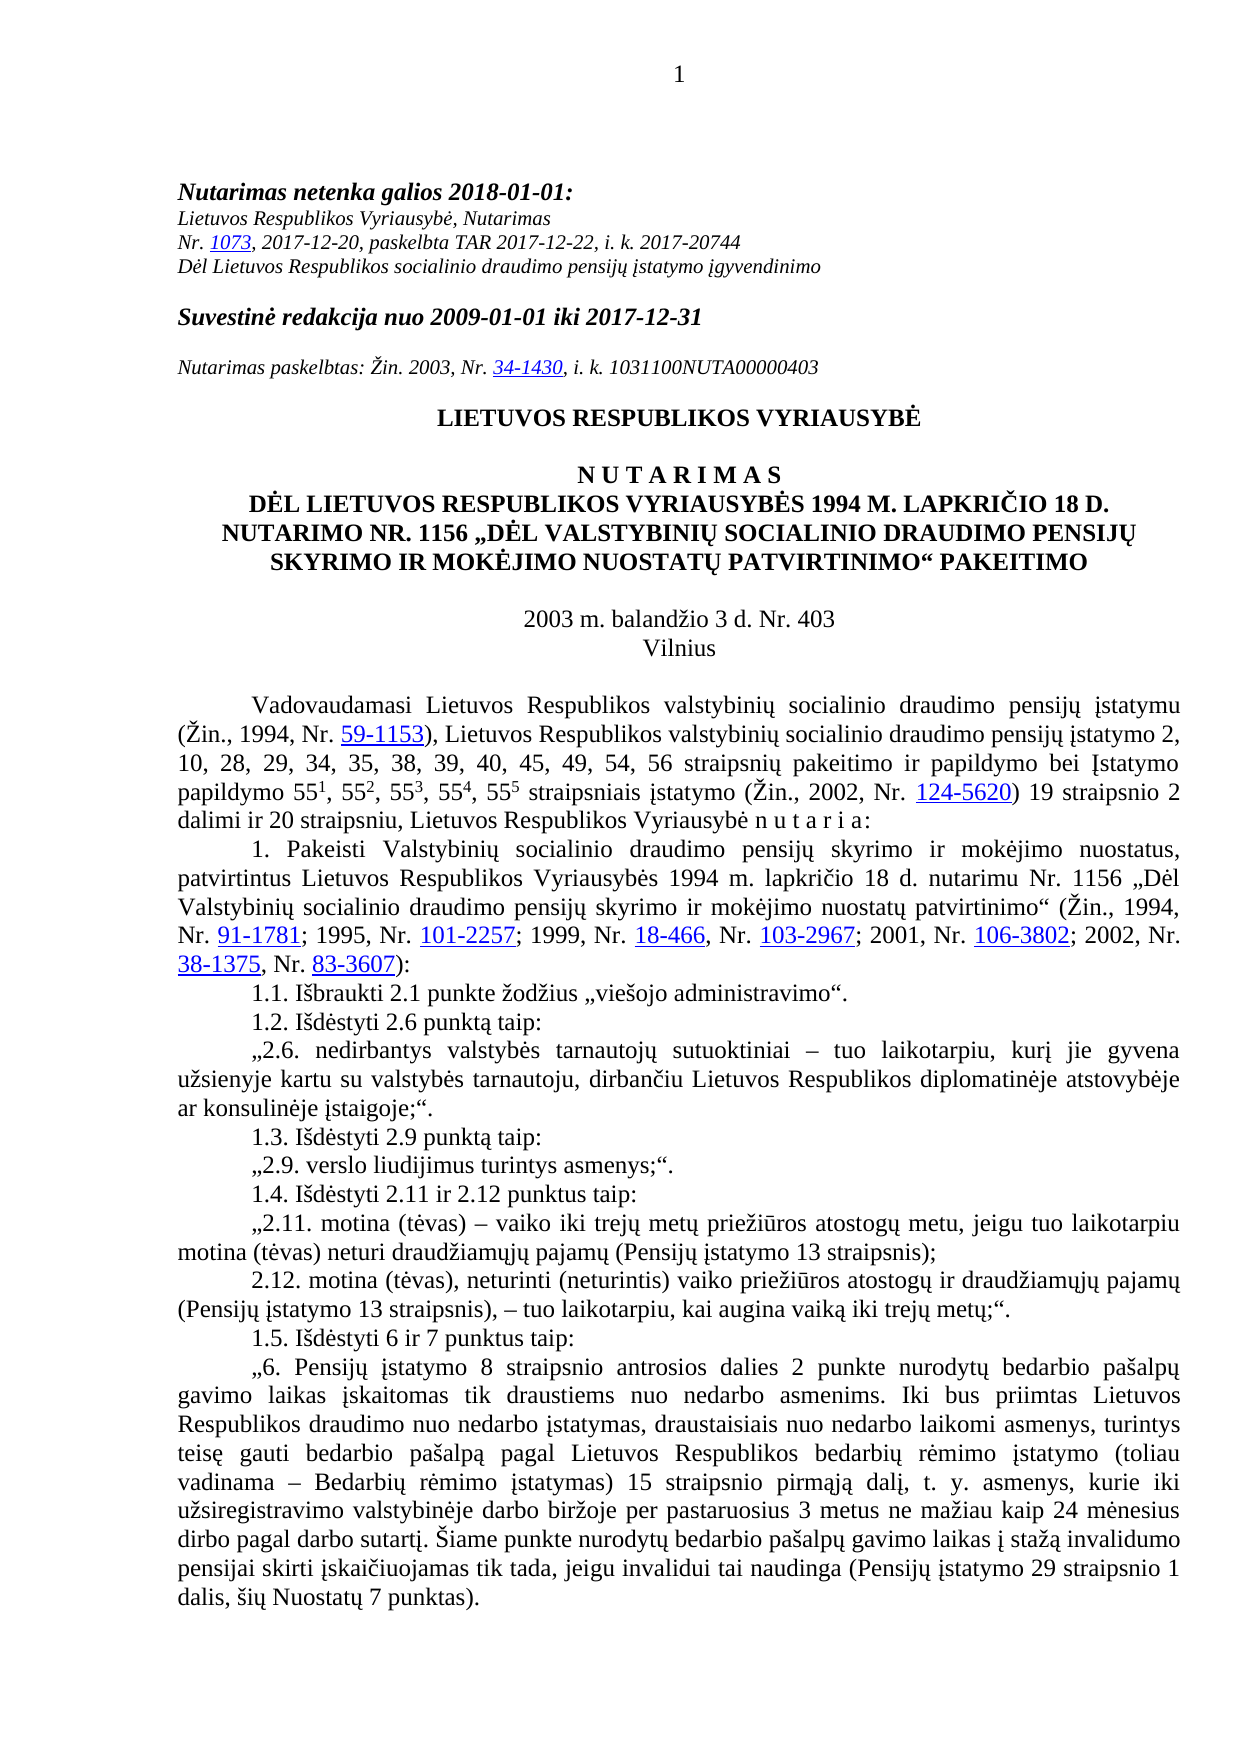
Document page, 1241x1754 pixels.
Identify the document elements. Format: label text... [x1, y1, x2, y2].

text 1.2. Išdėstyti 2.6 punktą taip: [177, 1007, 1181, 1036]
text N U T A R I M A S [177, 461, 1181, 489]
text DĖL LIETUVOS RESPUBLIKOS VYRIAUSYBĖS 1994 M. LAPKRIČIO 18 D. NUTARIMO NR. 1156 „DĖL VALSTYBINIŲ SOCIALINIO DRAUDIMO PENSIJŲ SKYRIMO IR MOKĖJIMO NUOSTATŲ PATVIRTINIMO“ PAKEITIMO [177, 489, 1181, 576]
text 2003 m. balandžio 3 d. Nr. 403 [177, 604, 1181, 633]
text Lietuvos Respublikos Vyriausybė, Nutarimas [177, 206, 1181, 230]
text „2.6. nedirbantys valstybės tarnautojų sutuoktiniai – tuo laikotarpiu, kurį jie gyvena užsienyje kartu su valstybės tarnautoju, dirbančiu Lietuvos Respublikos diplomatinėje atstovybėje ar konsulinėje įstaigoje;“. [177, 1036, 1181, 1122]
text Suvestinė redakcija nuo 2009-01-01 iki 2017-12-31 [177, 302, 1181, 331]
text 1.5. Išdėstyti 6 ir 7 punktus taip: [177, 1323, 1181, 1352]
text Vilnius [177, 633, 1181, 662]
text Nr. 1073, 2017-12-20, paskelbta TAR 2017-12-22, i. k. 2017-20744 [177, 230, 1181, 254]
text Nutarimas netenka galios 2018-01-01: [177, 177, 1181, 206]
text „2.11. motina (tėvas) – vaiko iki trejų metų priežiūros atostogų metu, jeigu tuo laikotarpiu motina (tėvas) neturi draudžiamųjų pajamų (Pensijų įstatymo 13 straipsnis); [177, 1208, 1181, 1266]
text Vadovaudamasi Lietuvos Respublikos valstybinių socialinio draudimo pensijų įstatymu (Žin., 1994, Nr. 59-1153), Lietuvos Respublikos valstybinių socialinio draudimo pensijų įstatymo 2, 10, 28, 29, 34, 35, 38, 39, 40, 45, 49, 54, 56 straipsnių pakeitimo ir papildymo bei Įstatymo papildymo 551, 552, 553, 554, 555 straipsniais įstatymo (Žin., 2002, Nr. 124-5620) 19 straipsnio 2 dalimi ir 20 straipsniu, Lietuvos Respublikos Vyriausybė nutaria: [177, 691, 1181, 834]
text „6. Pensijų įstatymo 8 straipsnio antrosios dalies 2 punkte nurodytų bedarbio pašalpų gavimo laikas įskaitomas tik draustiems nuo nedarbo asmenims. Iki bus priimtas Lietuvos Respublikos draudimo nuo nedarbo įstatymas, draustaisiais nuo nedarbo laikomi asmenys, turintys teisę gauti bedarbio pašalpą pagal Lietuvos Respublikos bedarbių rėmimo įstatymo (toliau vadinama – Bedarbių rėmimo įstatymas) 15 straipsnio pirmąją dalį, t. y. asmenys, kurie iki užsiregistravimo valstybinėje darbo biržoje per pastaruosius 3 metus ne mažiau kaip 24 mėnesius dirbo pagal darbo sutartį. Šiame punkte nurodytų bedarbio pašalpų gavimo laikas į stažą invalidumo pensijai skirti įskaičiuojamas tik tada, jeigu invalidui tai naudinga (Pensijų įstatymo 29 straipsnio 1 dalis, šių Nuostatų 7 punktas). [177, 1352, 1181, 1611]
text Dėl Lietuvos Respublikos socialinio draudimo pensijų įstatymo įgyvendinimo [177, 254, 1181, 278]
text Nutarimas paskelbtas: Žin. 2003, Nr. 34-1430, i. k. 1031100NUTA00000403 [177, 355, 1181, 379]
text 1.3. Išdėstyti 2.9 punktą taip: [177, 1122, 1181, 1151]
text 2.12. motina (tėvas), neturinti (neturintis) vaiko priežiūros atostogų ir draudžiamųjų pajamų (Pensijų įstatymo 13 straipsnis), – tuo laikotarpiu, kai augina vaiką iki trejų metų;“. [177, 1266, 1181, 1323]
text 1.4. Išdėstyti 2.11 ir 2.12 punktus taip: [177, 1179, 1181, 1208]
text LIETUVOS RESPUBLIKOS VYRIAUSYBĖ [177, 403, 1181, 432]
text 1.1. Išbraukti 2.1 punkte žodžius „viešojo administravimo“. [177, 978, 1181, 1007]
text „2.9. verslo liudijimus turintys asmenys;“. [177, 1151, 1181, 1179]
text 1. Pakeisti Valstybinių socialinio draudimo pensijų skyrimo ir mokėjimo nuostatus, patvirtintus Lietuvos Respublikos Vyriausybės 1994 m. lapkričio 18 d. nutarimu Nr. 1156 „Dėl Valstybinių socialinio draudimo pensijų skyrimo ir mokėjimo nuostatų patvirtinimo“ (Žin., 1994, Nr. 91-1781; 1995, Nr. 101-2257; 1999, Nr. 18-466, Nr. 103-2967; 2001, Nr. 106-3802; 2002, Nr. 38-1375, Nr. 83-3607): [177, 834, 1181, 978]
